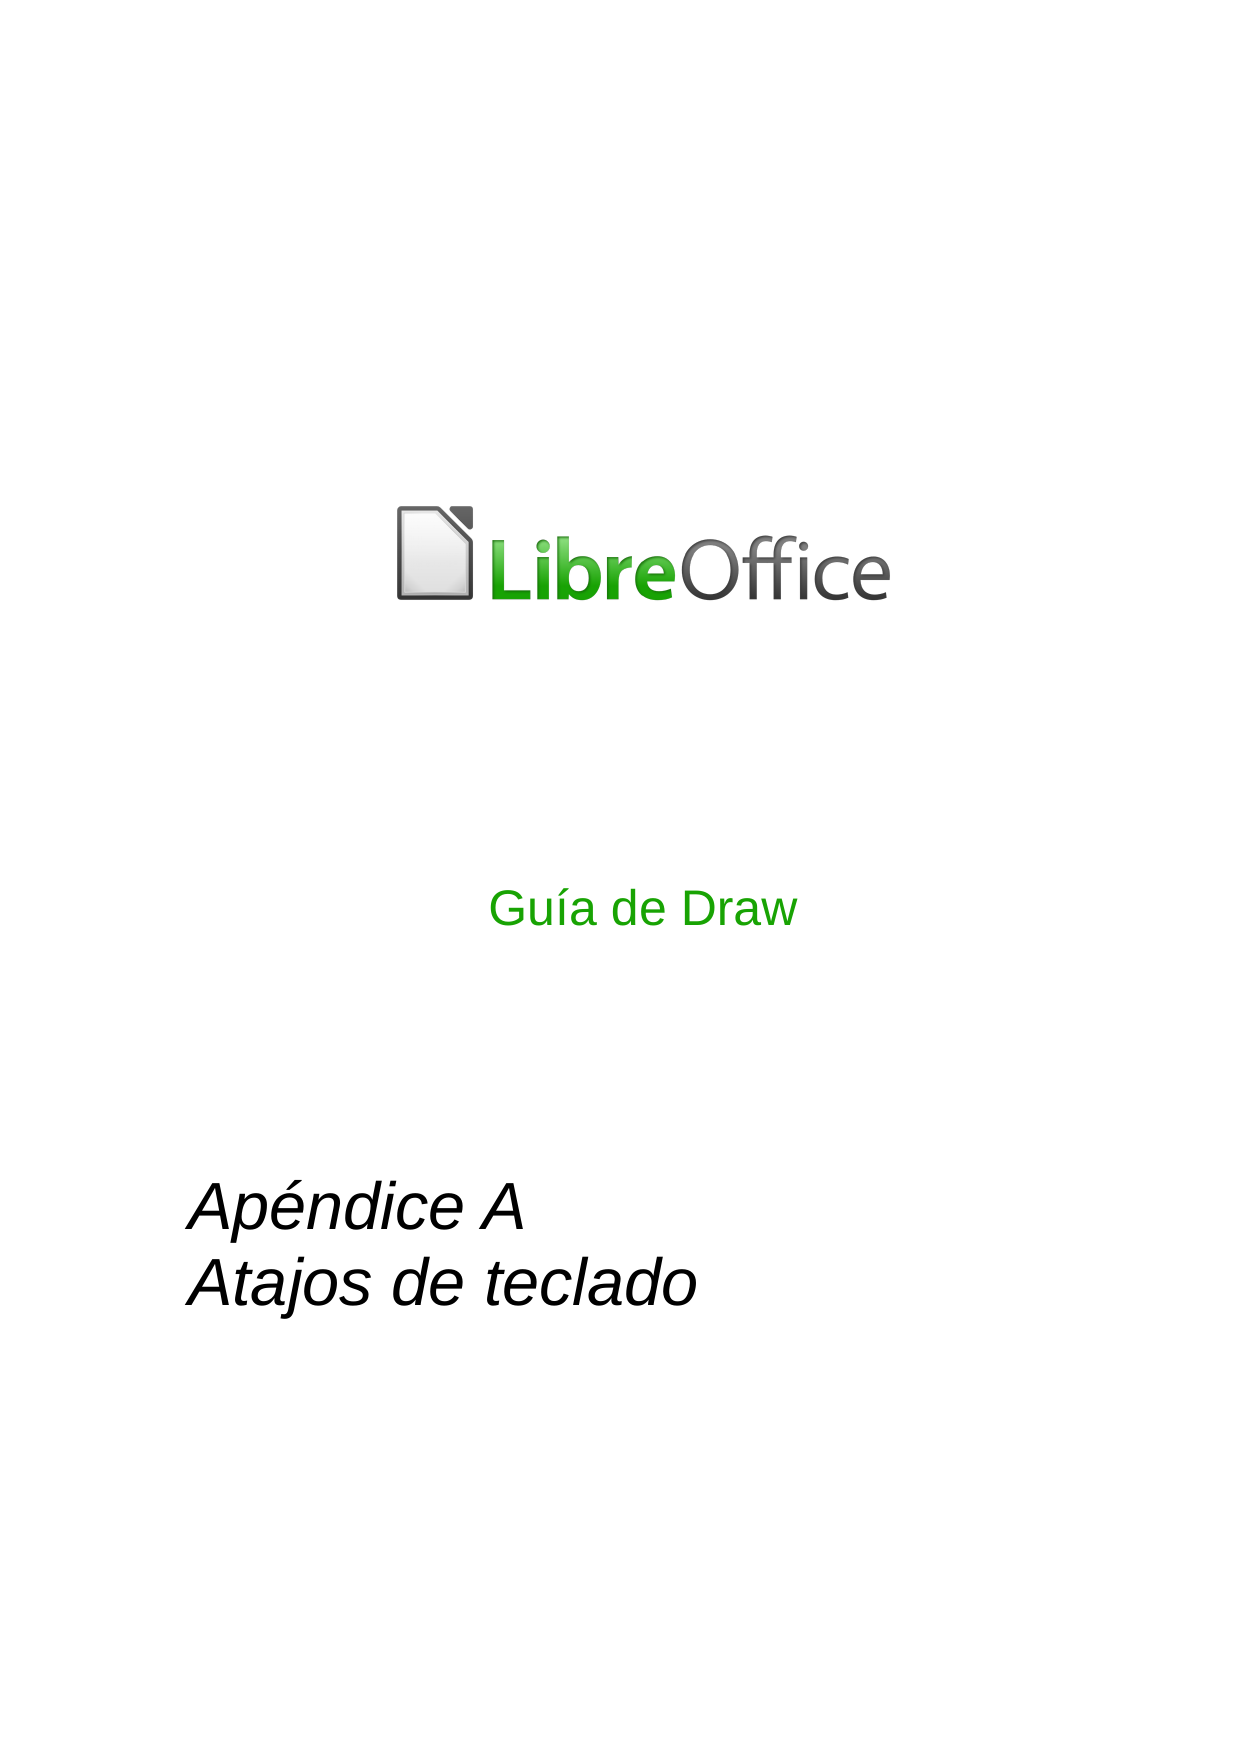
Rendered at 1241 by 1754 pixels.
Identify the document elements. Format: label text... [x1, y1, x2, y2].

text Guía de Draw [188, 879, 1098, 936]
title Apéndice A Atajos de teclado [188, 1167, 1098, 1319]
picture [392, 502, 893, 607]
